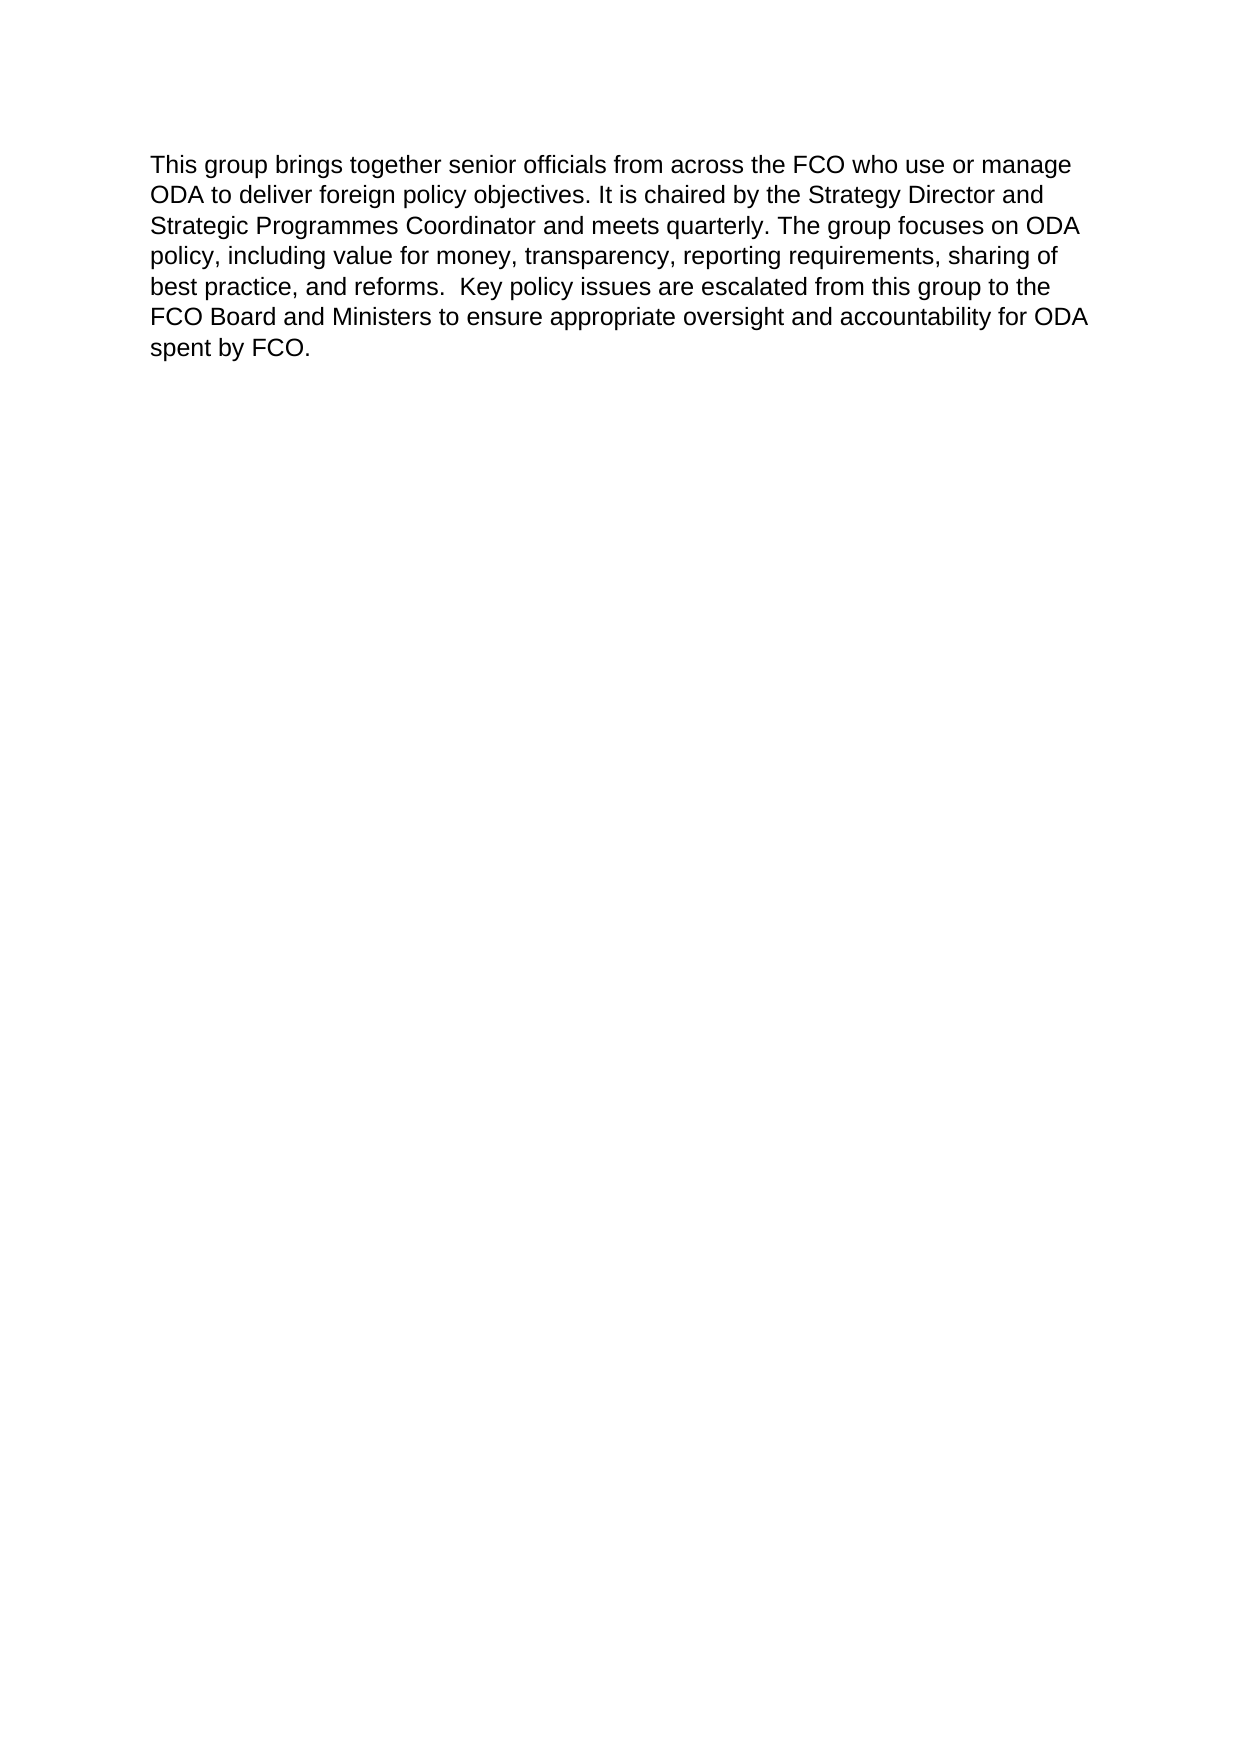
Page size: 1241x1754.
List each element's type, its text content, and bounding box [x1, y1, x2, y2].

text This group brings together senior officials from across the FCO who use or manage ODA to deliver foreign policy objectives. It is chaired by the Strategy Director and Strategic Programmes Coordinator and meets quarterly. The group focuses on ODA policy, including value for money, transparency, reporting requirements, sharing of best practice, and reforms. Key policy issues are escalated from this group to the FCO Board and Ministers to ensure appropriate oversight and accountability for ODA spent by FCO. [150, 150, 1090, 361]
